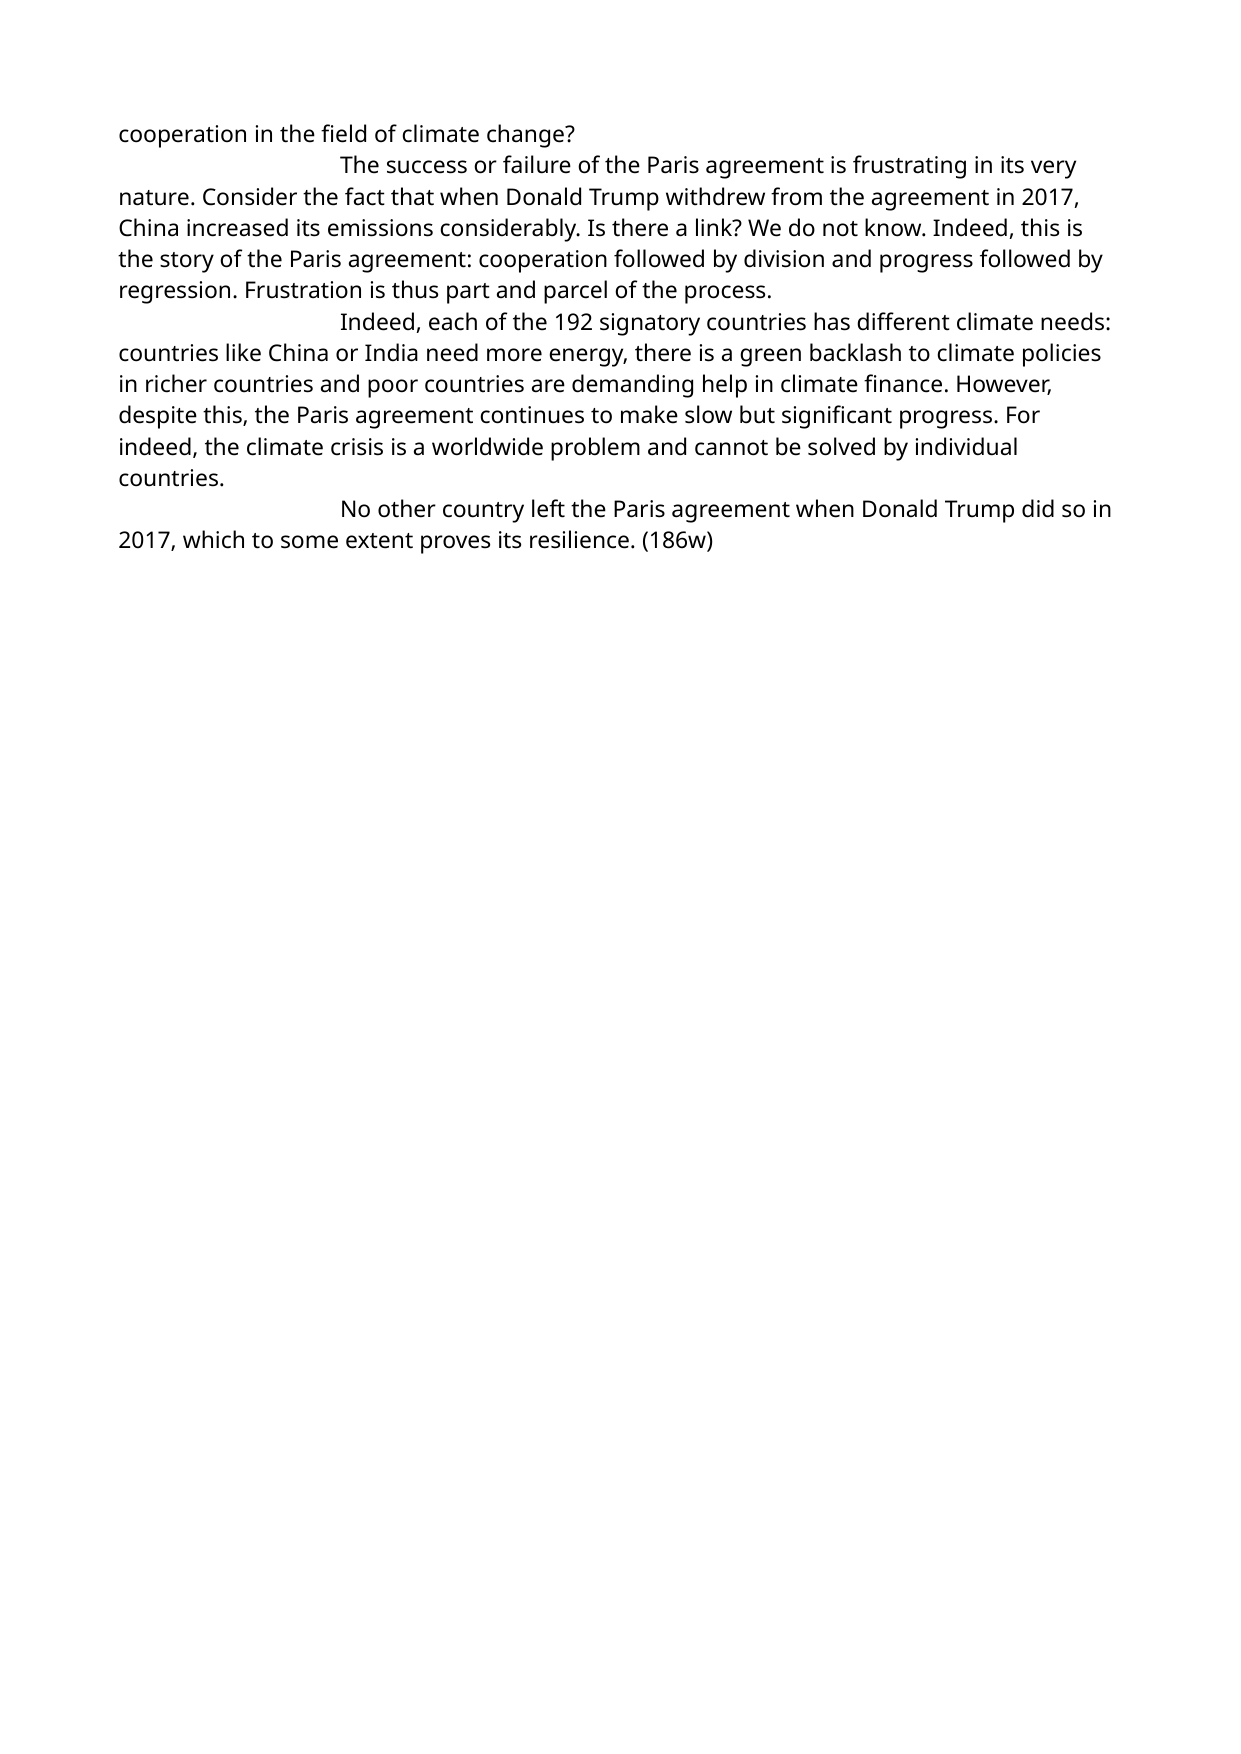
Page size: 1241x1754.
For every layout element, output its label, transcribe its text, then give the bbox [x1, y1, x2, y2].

text cooperation in the field of climate change? [118, 118, 1122, 149]
text Indeed, each of the 192 signatory countries has different climate needs: countries like China or India need more energy, there is a green backlash to climate policies in richer countries and poor countries are demanding help in climate finance. However, despite this, the Paris agreement continues to make slow but significant progress. For indeed, the climate crisis is a worldwide problem and cannot be solved by individual countries. [118, 306, 1122, 493]
text The success or failure of the Paris agreement is frustrating in its very nature. Consider the fact that when Donald Trump withdrew from the agreement in 2017, China increased its emissions considerably. Is there a link? We do not know. Indeed, this is the story of the Paris agreement: cooperation followed by division and progress followed by regression. Frustration is thus part and parcel of the process. [118, 149, 1122, 306]
text No other country left the Paris agreement when Donald Trump did so in 2017, which to some extent proves its resilience. (186w) [118, 493, 1122, 556]
